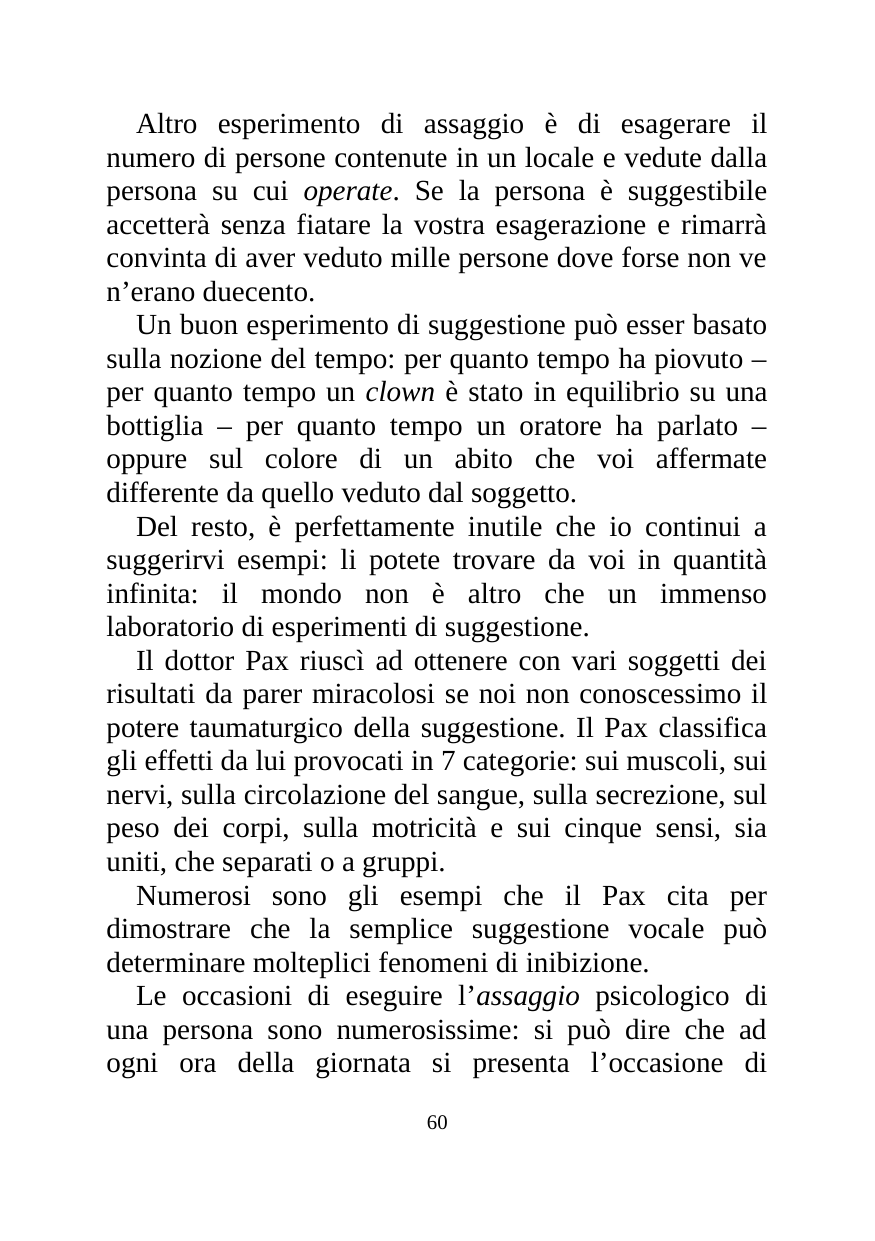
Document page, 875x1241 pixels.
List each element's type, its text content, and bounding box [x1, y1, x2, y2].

text Un buon esperimento di suggestione può esser basato sulla nozione del tempo: per quanto tempo ha piovuto – per quanto tempo un clown è stato in equilibrio su una bottiglia – per quanto tempo un oratore ha parlato – oppure sul colore di un abito che voi affermate differente da quello veduto dal soggetto. [106, 307, 768, 509]
text Il dottor Pax riuscì ad ottenere con vari soggetti dei risultati da parer miracolosi se noi non conoscessimo il potere taumaturgico della suggestione. Il Pax classifica gli effetti da lui provocati in 7 categorie: sui muscoli, sui nervi, sulla circolazione del sangue, sulla secrezione, sul peso dei corpi, sulla motricità e sui cinque sensi, sia uniti, che separati o a gruppi. [106, 643, 768, 878]
text Altro esperimento di assaggio è di esagerare il numero di persone contenute in un locale e vedute dalla persona su cui operate. Se la persona è suggestibile accetterà senza fiatare la vostra esagerazione e rimarrà convinta di aver veduto mille persone dove forse non ve n’erano duecento. [106, 106, 768, 307]
text Del resto, è perfettamente inutile che io continui a suggerirvi esempi: li potete trovare da voi in quantità infinita: il mondo non è altro che un immenso laboratorio di esperimenti di suggestione. [106, 509, 768, 643]
text Numerosi sono gli esempi che il Pax cita per dimostrare che la semplice suggestione vocale può determinare molteplici fenomeni di inibizione. [106, 878, 768, 978]
text Le occasioni di eseguire l’assaggio psicologico di una persona sono numerosissime: si può dire che ad ogni ora della giornata si presenta l’occasione di [106, 978, 768, 1079]
